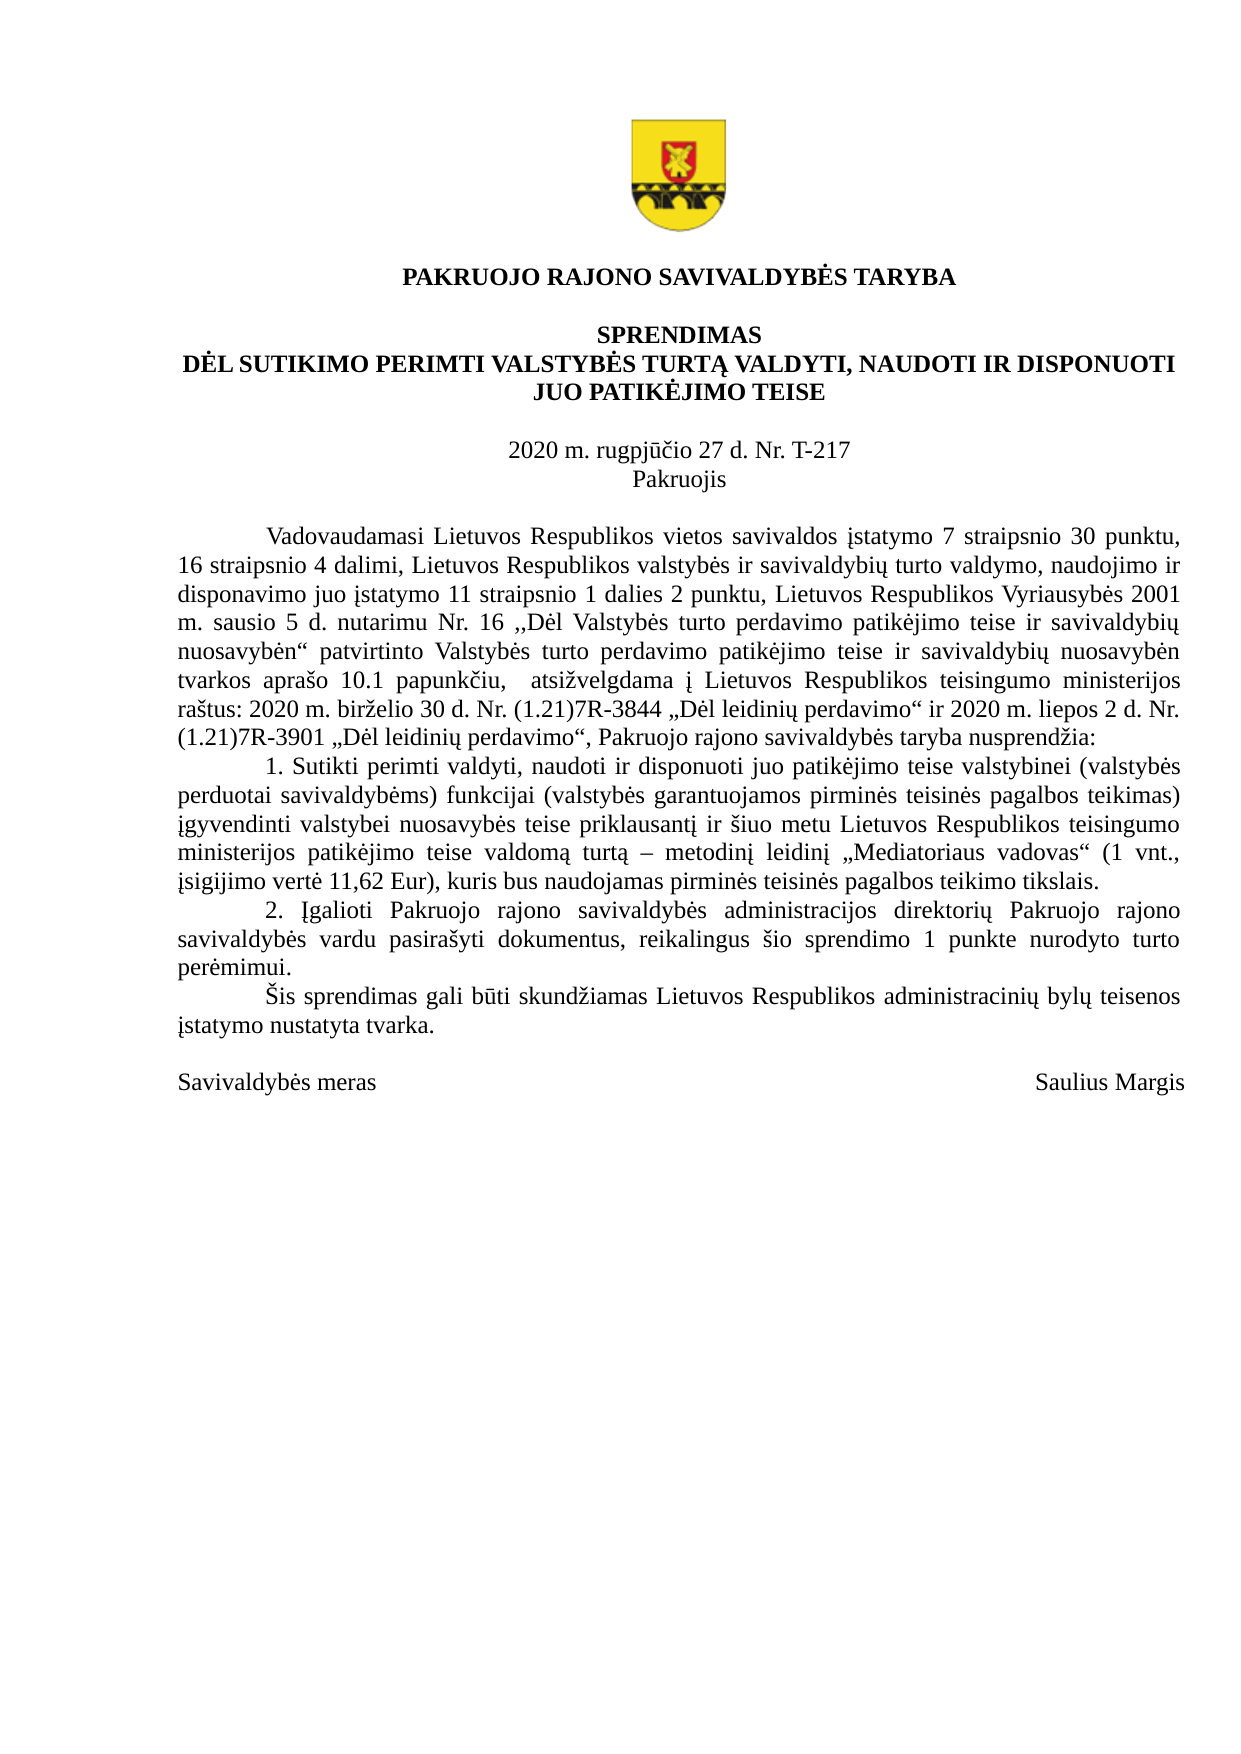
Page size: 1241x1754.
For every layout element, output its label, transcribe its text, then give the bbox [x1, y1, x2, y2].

text DĖL SUTIKIMO PERIMTI VALSTYBĖS TURTĄ VALDYTI, NAUDOTI IR DISPONUOTI JUO PATIKĖJIMO TEISE [177, 349, 1181, 406]
text PAKRUOJO RAJONO SAVIVALDYBĖS TARYBA [177, 262, 1181, 291]
table_header Saulius Margis [683, 1068, 1200, 1097]
text 2. Įgalioti Pakruojo rajono savivaldybės administracijos direktorių Pakruojo rajono savivaldybės vardu pasirašyti dokumentus, reikalingus šio sprendimo 1 punkte nurodyto turto perėmimui. [177, 895, 1181, 981]
text Šis sprendimas gali būti skundžiamas Lietuvos Respublikos administracinių bylų teisenos įstatymo nustatyta tvarka. [177, 981, 1181, 1039]
text Pakruojis [177, 464, 1181, 492]
text 2020 m. rugpjūčio 27 d. Nr. T-217 [177, 435, 1181, 464]
text 1. Sutikti perimti valdyti, naudoti ir disponuoti juo patikėjimo teise valstybinei (valstybės perduotai savivaldybėms) funkcijai (valstybės garantuojamos pirminės teisinės pagalbos teikimas) įgyvendinti valstybei nuosavybės teise priklausantį ir šiuo metu Lietuvos Respublikos teisingumo ministerijos patikėjimo teise valdomą turtą – metodinį leidinį „Mediatoriaus vadovas“ (1 vnt., įsigijimo vertė 11,62 Eur), kuris bus naudojamas pirminės teisinės pagalbos teikimo tikslais. [177, 751, 1181, 895]
text SPRENDIMAS [177, 320, 1181, 349]
table_header [166, 1126, 1218, 1152]
text Vadovaudamasi Lietuvos Respublikos vietos savivaldos įstatymo 7 straipsnio 30 punktu, 16 straipsnio 4 dalimi, Lietuvos Respublikos valstybės ir savivaldybių turto valdymo, naudojimo ir disponavimo juo įstatymo 11 straipsnio 1 dalies 2 punktu, Lietuvos Respublikos Vyriausybės 2001 m. sausio 5 d. nutarimu Nr. 16 ,,Dėl Valstybės turto perdavimo patikėjimo teise ir savivaldybių nuosavybėn“ patvirtinto Valstybės turto perdavimo patikėjimo teise ir savivaldybių nuosavybėn tvarkos aprašo 10.1 papunkčiu, atsižvelgdama į Lietuvos Respublikos teisingumo ministerijos raštus: 2020 m. birželio 30 d. Nr. (1.21)7R-3844 „Dėl leidinių perdavimo“ ir 2020 m. liepos 2 d. Nr. (1.21)7R-3901 „Dėl leidinių perdavimo“, Pakruojo rajono savivaldybės taryba nusprendžia: [177, 521, 1181, 751]
table_header Savivaldybės meras [166, 1068, 683, 1097]
table_header [1219, 1126, 1240, 1152]
